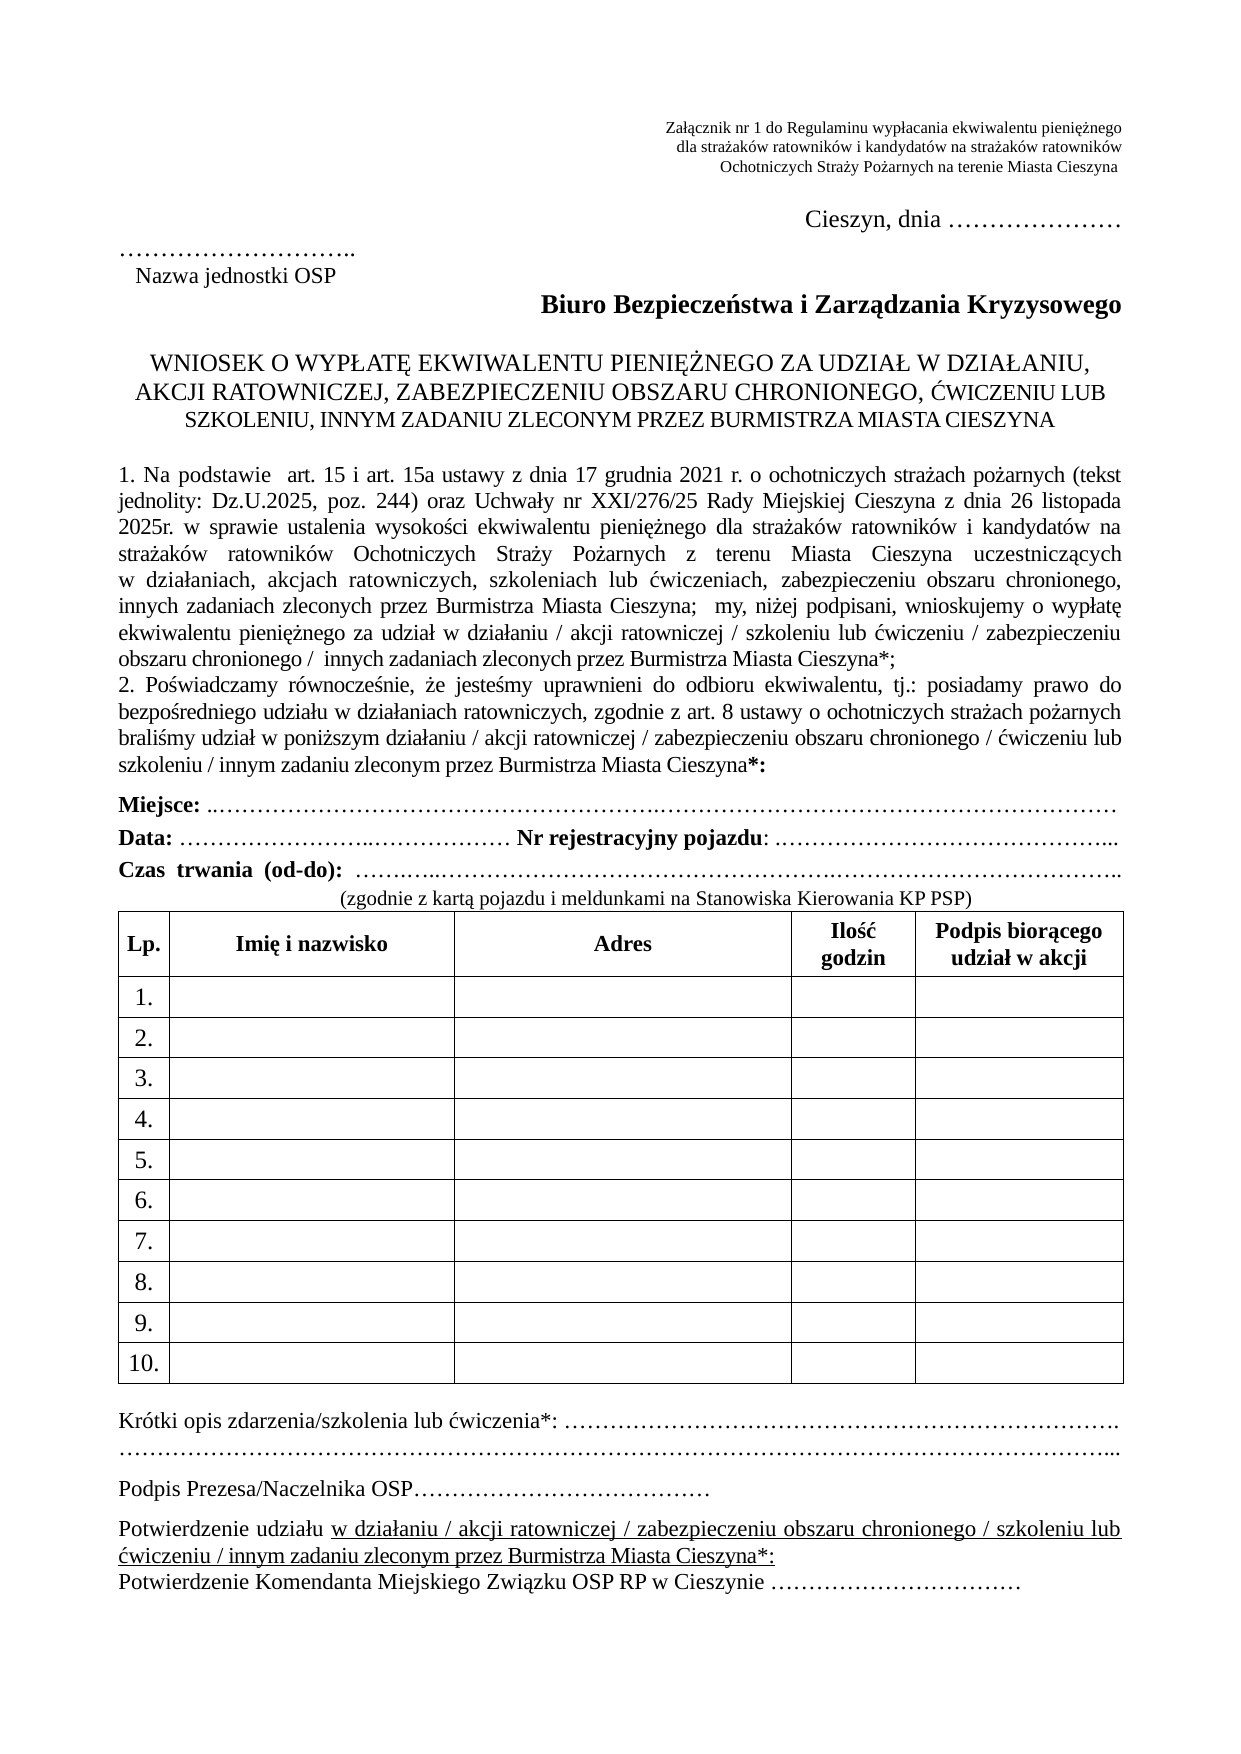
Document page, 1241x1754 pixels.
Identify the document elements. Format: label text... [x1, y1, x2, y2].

table_cell [916, 1058, 1123, 1098]
text Podpis Prezesa/Naczelnika OSP………………………………… [118, 1474, 1122, 1501]
table_cell 4. [119, 1099, 169, 1139]
table_cell [792, 1099, 915, 1139]
table_cell 7. [119, 1221, 169, 1261]
table_cell [455, 1180, 791, 1220]
table_cell [170, 1262, 454, 1302]
text …………………………………………………………………………………………………………………... [118, 1434, 1122, 1460]
table_header Lp. [119, 912, 169, 976]
text Potwierdzenie udziału w działaniu / akcji ratowniczej / zabezpieczeniu obszaru chronionego / szkoleniu lub ćwiczeniu / innym zadaniu zleconym przez Burmistrza Miasta Cieszyna*: [118, 1515, 1122, 1568]
table_cell [916, 1262, 1123, 1302]
table_cell [170, 1099, 454, 1139]
table_cell [792, 1262, 915, 1302]
table_cell 8. [119, 1262, 169, 1302]
text Krótki opis zdarzenia/szkolenia lub ćwiczenia*: ………………………………………………………………. [118, 1407, 1122, 1434]
text 2. Poświadczamy równocześnie, że jesteśmy uprawnieni do odbioru ekwiwalentu, tj.: posiadamy prawo do bezpośredniego udziału w działaniach ratowniczych, zgodnie z art. 8 ustawy o ochotniczych strażach pożarnych braliśmy udział w poniższym działaniu / akcji ratowniczej / zabezpieczeniu obszaru chronionego / ćwiczeniu lub szkoleniu / innym zadaniu zleconym przez Burmistrza Miasta Cieszyna*: [118, 672, 1122, 777]
table_cell [916, 977, 1123, 1016]
table_cell [792, 1058, 915, 1098]
text Miejsce: ..………………………………………………….…………………………………………………… [118, 791, 1122, 818]
table_cell [455, 1221, 791, 1261]
table_cell [916, 1099, 1123, 1139]
table_header Podpis biorącego udział w akcji [916, 912, 1123, 976]
table_cell 9. [119, 1303, 169, 1342]
table_header Adres [455, 912, 791, 976]
table_cell [916, 1180, 1123, 1220]
table_cell [170, 977, 454, 1016]
text Data: ……………………..……………… Nr rejestracyjny pojazdu: .……………………………………... [118, 824, 1122, 850]
table_cell [455, 977, 791, 1016]
text Załącznik nr 1 do Regulaminu wypłacania ekwiwalentu pieniężnego [118, 118, 1122, 137]
text Potwierdzenie Komendanta Miejskiego Związku OSP RP w Cieszynie …………………………… [118, 1568, 1122, 1594]
text ……………………….. [118, 233, 1122, 262]
text dla strażaków ratowników i kandydatów na strażaków ratowników [118, 137, 1122, 156]
table_cell [455, 1058, 791, 1098]
table_cell [916, 1140, 1123, 1179]
table_cell 10. [119, 1343, 169, 1383]
text Cieszyn, dnia ………………… [118, 204, 1122, 233]
table_cell [792, 1140, 915, 1179]
table_header Imię i nazwisko [170, 912, 454, 976]
table_cell [792, 1343, 915, 1383]
table_cell [170, 1180, 454, 1220]
table_cell [916, 1221, 1123, 1261]
table_cell [792, 977, 915, 1016]
table_cell [792, 1018, 915, 1057]
table_cell [455, 1262, 791, 1302]
text Biuro Bezpieczeństwa i Zarządzania Kryzysowego [118, 288, 1122, 319]
text 1. Na podstawie art. 15 i art. 15a ustawy z dnia 17 grudnia 2021 r. o ochotniczych strażach pożarnych (tekst jednolity: Dz.U.2025, poz. 244) oraz Uchwały nr XXI/276/25 Rady Miejskiej Cieszyna z dnia 26 listopada 2025r. w sprawie ustalenia wysokości ekwiwalentu pieniężnego dla strażaków ratowników i kandydatów na strażaków ratowników Ochotniczych Straży Pożarnych z terenu Miasta Cieszyna uczestniczących w działaniach, akcjach ratowniczych, szkoleniach lub ćwiczeniach, zabezpieczeniu obszaru chronionego, innych zadaniach zleconych przez Burmistrza Miasta Cieszyna; my, niżej podpisani, wnioskujemy o wypłatę ekwiwalentu pieniężnego za udział w działaniu / akcji ratowniczej / szkoleniu lub ćwiczeniu / zabezpieczeniu obszaru chronionego / innych zadaniach zleconych przez Burmistrza Miasta Cieszyna*; [118, 461, 1122, 672]
table_cell [792, 1221, 915, 1261]
text WNIOSEK O WYPŁATĘ EKWIWALENTU PIENIĘŻNEGO ZA UDZIAŁ W DZIAŁANIU, AKCJI RATOWNICZEJ, ZABEZPIECZENIU OBSZARU CHRONIONEGO, ĆWICZENIU LUB SZKOLENIU, INNYM ZADANIU ZLECONYM PRZEZ BURMISTRZA MIASTA CIESZYNA [118, 348, 1122, 432]
table_cell 2. [119, 1018, 169, 1057]
table_cell [916, 1303, 1123, 1342]
table_cell 3. [119, 1058, 169, 1098]
table_cell 6. [119, 1180, 169, 1220]
table_cell [455, 1303, 791, 1342]
table_cell [455, 1018, 791, 1057]
table_cell [916, 1018, 1123, 1057]
table_cell 5. [119, 1140, 169, 1179]
table_cell [170, 1018, 454, 1057]
text Czas trwania (od-do): …….…..…………………………………………….……………………………….. (zgodnie z kartą pojazdu i meldunkami na Stanowiska Kierowania KP PSP) [118, 856, 1122, 911]
table_cell [170, 1140, 454, 1179]
text Nazwa jednostki OSP [118, 262, 1122, 288]
text Ochotniczych Straży Pożarnych na terenie Miasta Cieszyna [118, 156, 1122, 176]
table_cell [455, 1343, 791, 1383]
table_cell 1. [119, 977, 169, 1016]
table_cell [916, 1343, 1123, 1383]
table_cell [170, 1058, 454, 1098]
table_cell [792, 1303, 915, 1342]
table_cell [170, 1303, 454, 1342]
table_cell [455, 1140, 791, 1179]
table_cell [792, 1180, 915, 1220]
table_cell [170, 1343, 454, 1383]
table_header Ilość godzin [792, 912, 915, 976]
table_cell [455, 1099, 791, 1139]
table_cell [170, 1221, 454, 1261]
